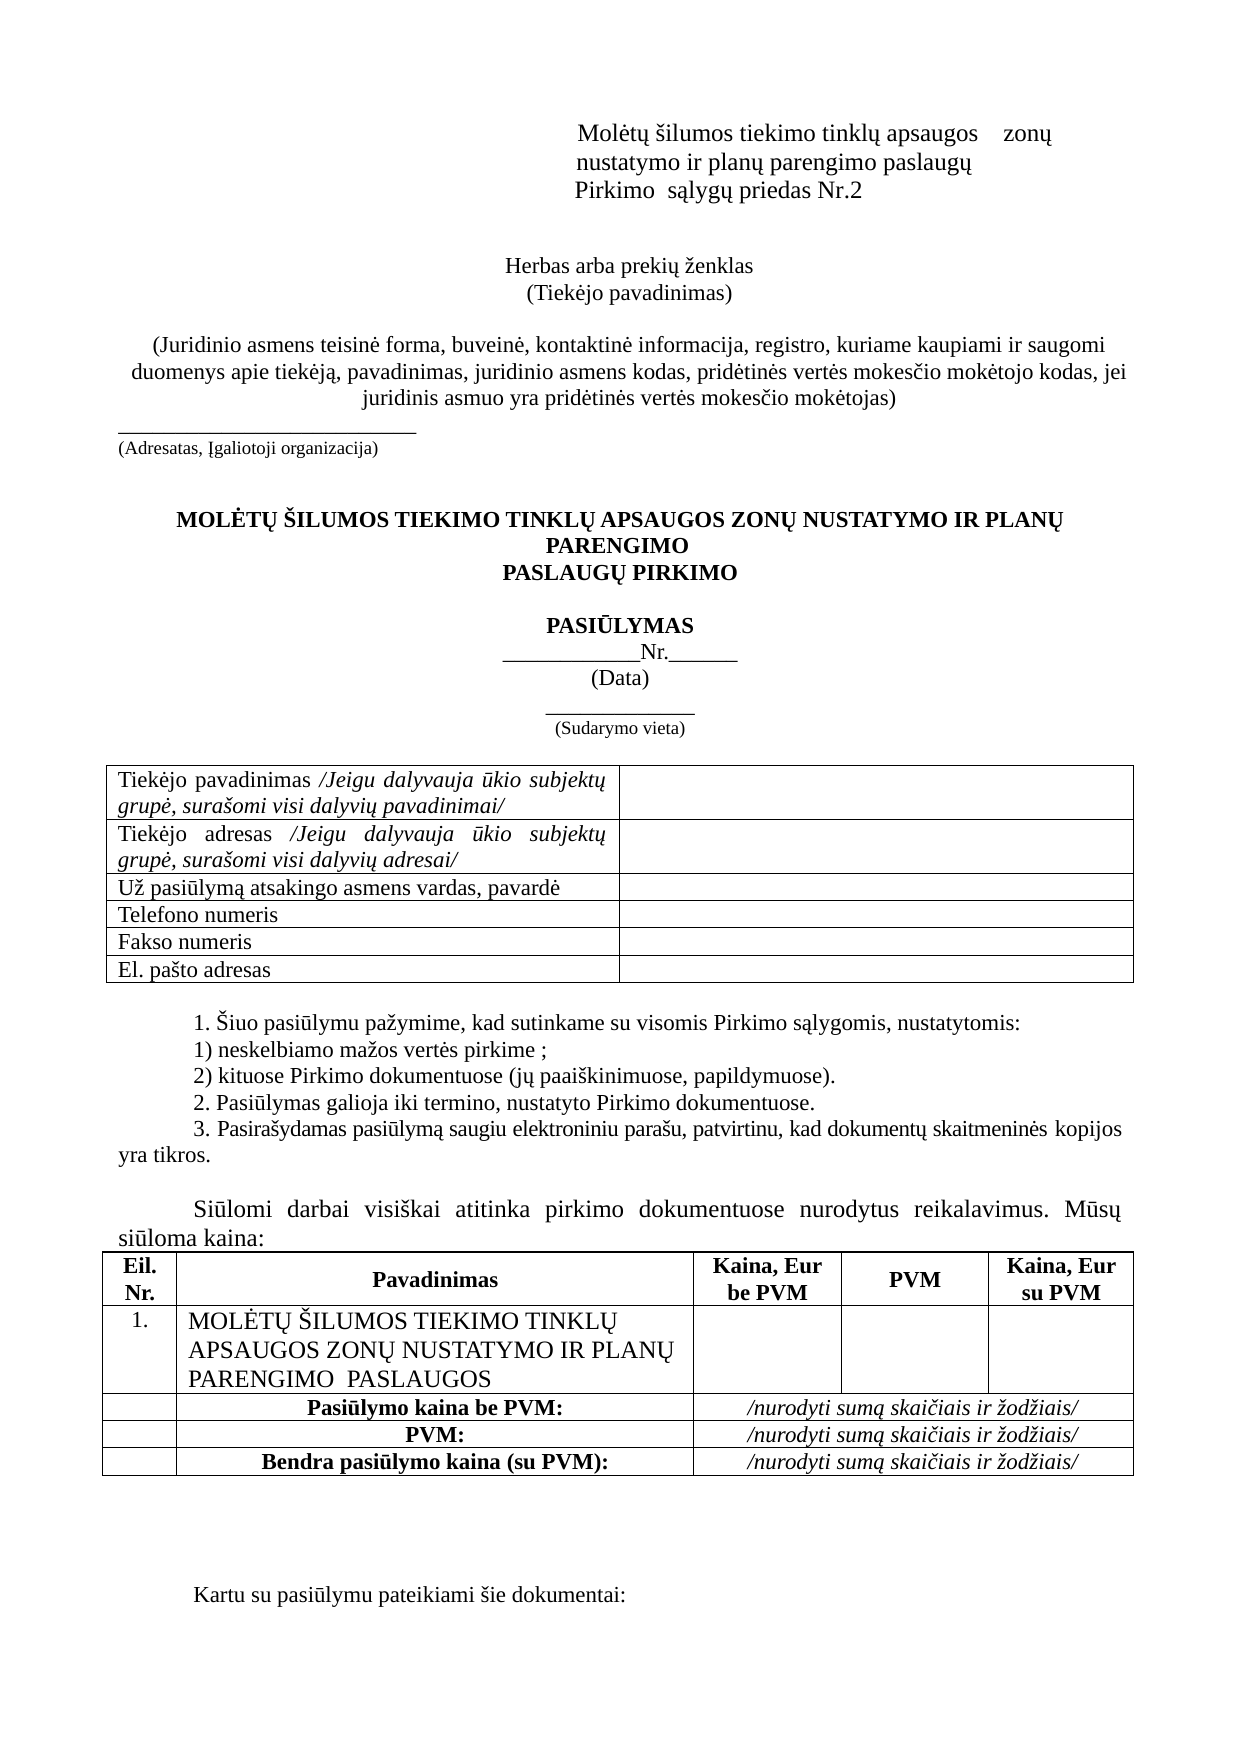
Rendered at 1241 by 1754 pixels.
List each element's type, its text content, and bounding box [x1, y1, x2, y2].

table_header Tiekėjo pavadinimas /Jeigu dalyvauja ūkio subjektų grupė, surašomi visi dalyvių pavadinimai/ [107, 766, 619, 819]
table_cell PVM: [177, 1421, 693, 1447]
table_cell [989, 1306, 1133, 1392]
table_cell Tiekėjo adresas /Jeigu dalyvauja ūkio subjektų grupė, surašomi visi dalyvių adresai/ [107, 820, 619, 872]
text (Data) [118, 664, 1122, 691]
table_cell Telefono numeris [107, 901, 619, 927]
table_header Pavadinimas [177, 1253, 693, 1305]
text 1. Šiuo pasiūlymu pažymime, kad sutinkame su visomis Pirkimo sąlygomis, nustatytomis: [118, 1009, 1122, 1036]
table_header Kaina, Eur be PVM [694, 1253, 841, 1305]
text 2) kituose Pirkimo dokumentuose (jų paaiškinimuose, papildymuose). [118, 1062, 1122, 1088]
text MOLĖTŲ ŠILUMOS TIEKIMO TINKLŲ APSAUGOS ZONŲ NUSTATYMO IR PLANŲ PARENGIMO [118, 506, 1122, 559]
table_cell [103, 1448, 176, 1475]
text (Sudarymo vieta) [118, 717, 1122, 739]
table_header PVM [842, 1253, 988, 1305]
text Herbas arba prekių ženklas [118, 252, 1141, 279]
table_header Eil. Nr. [103, 1253, 176, 1305]
table_cell [620, 928, 1133, 955]
table_cell [103, 1421, 176, 1447]
table_cell Pasiūlymo kaina be PVM: [177, 1394, 693, 1420]
table_cell [620, 956, 1133, 982]
text (Juridinio asmens teisinė forma, buveinė, kontaktinė informacija, registro, kuriame kaupiami ir saugomi duomenys apie tiekėją, pavadinimas, juridinio asmens kodas, pridėtinės vertės mokesčio mokėtojo kodas, jei juridinis asmuo yra pridėtinės vertės mokesčio mokėtojas) [118, 331, 1141, 410]
text (Adresatas, Įgaliotoji organizacija) [118, 437, 1122, 458]
text Pirkimo sąlygų priedas Nr.2 [118, 176, 1122, 204]
table_cell [620, 874, 1133, 900]
text Molėtų šilumos tiekimo tinklų apsaugos zonų nustatymo ir planų parengimo paslaugų [118, 118, 1122, 176]
table_cell [694, 1306, 841, 1392]
table_header [620, 766, 1133, 819]
table_header Kaina, Eur su PVM [989, 1253, 1133, 1305]
table_cell [620, 820, 1133, 872]
table_cell Fakso numeris [107, 928, 619, 955]
table_cell El. pašto adresas [107, 956, 619, 982]
text __________________________ [118, 410, 1122, 437]
text Kartu su pasiūlymu pateikiami šie dokumentai: [118, 1581, 1122, 1607]
text PASIŪLYMAS [118, 612, 1122, 638]
table_cell [103, 1394, 176, 1420]
table_cell /nurodyti sumą skaičiais ir žodžiais/ [694, 1448, 1133, 1475]
table_cell /nurodyti sumą skaičiais ir žodžiais/ [694, 1394, 1133, 1420]
text 1) neskelbiamo mažos vertės pirkime ; [118, 1036, 1122, 1062]
text (Tiekėjo pavadinimas) [118, 279, 1141, 305]
table_cell MOLĖTŲ ŠILUMOS TIEKIMO TINKLŲ APSAUGOS ZONŲ NUSTATYMO IR PLANŲ PARENGIMO PASLAUGOS [177, 1306, 693, 1392]
text ____________Nr.______ [118, 638, 1122, 664]
text PASLAUGŲ PIRKIMO [118, 559, 1122, 585]
text _____________ [118, 691, 1122, 717]
text 3. Pasirašydamas pasiūlymą saugiu elektroniniu parašu, patvirtinu, kad dokumentų skaitmeninės kopijos yra tikros. [118, 1115, 1122, 1168]
table_cell [842, 1306, 988, 1392]
table_cell Už pasiūlymą atsakingo asmens vardas, pavardė [107, 874, 619, 900]
table_cell /nurodyti sumą skaičiais ir žodžiais/ [694, 1421, 1133, 1447]
table_cell 1. [103, 1306, 176, 1392]
table_cell [620, 901, 1133, 927]
text 2. Pasiūlymas galioja iki termino, nustatyto Pirkimo dokumentuose. [118, 1088, 1133, 1115]
table_cell Bendra pasiūlymo kaina (su PVM): [177, 1448, 693, 1475]
text Siūlomi darbai visiškai atitinka pirkimo dokumentuose nurodytus reikalavimus. Mūsų siūloma kaina: [118, 1194, 1122, 1251]
